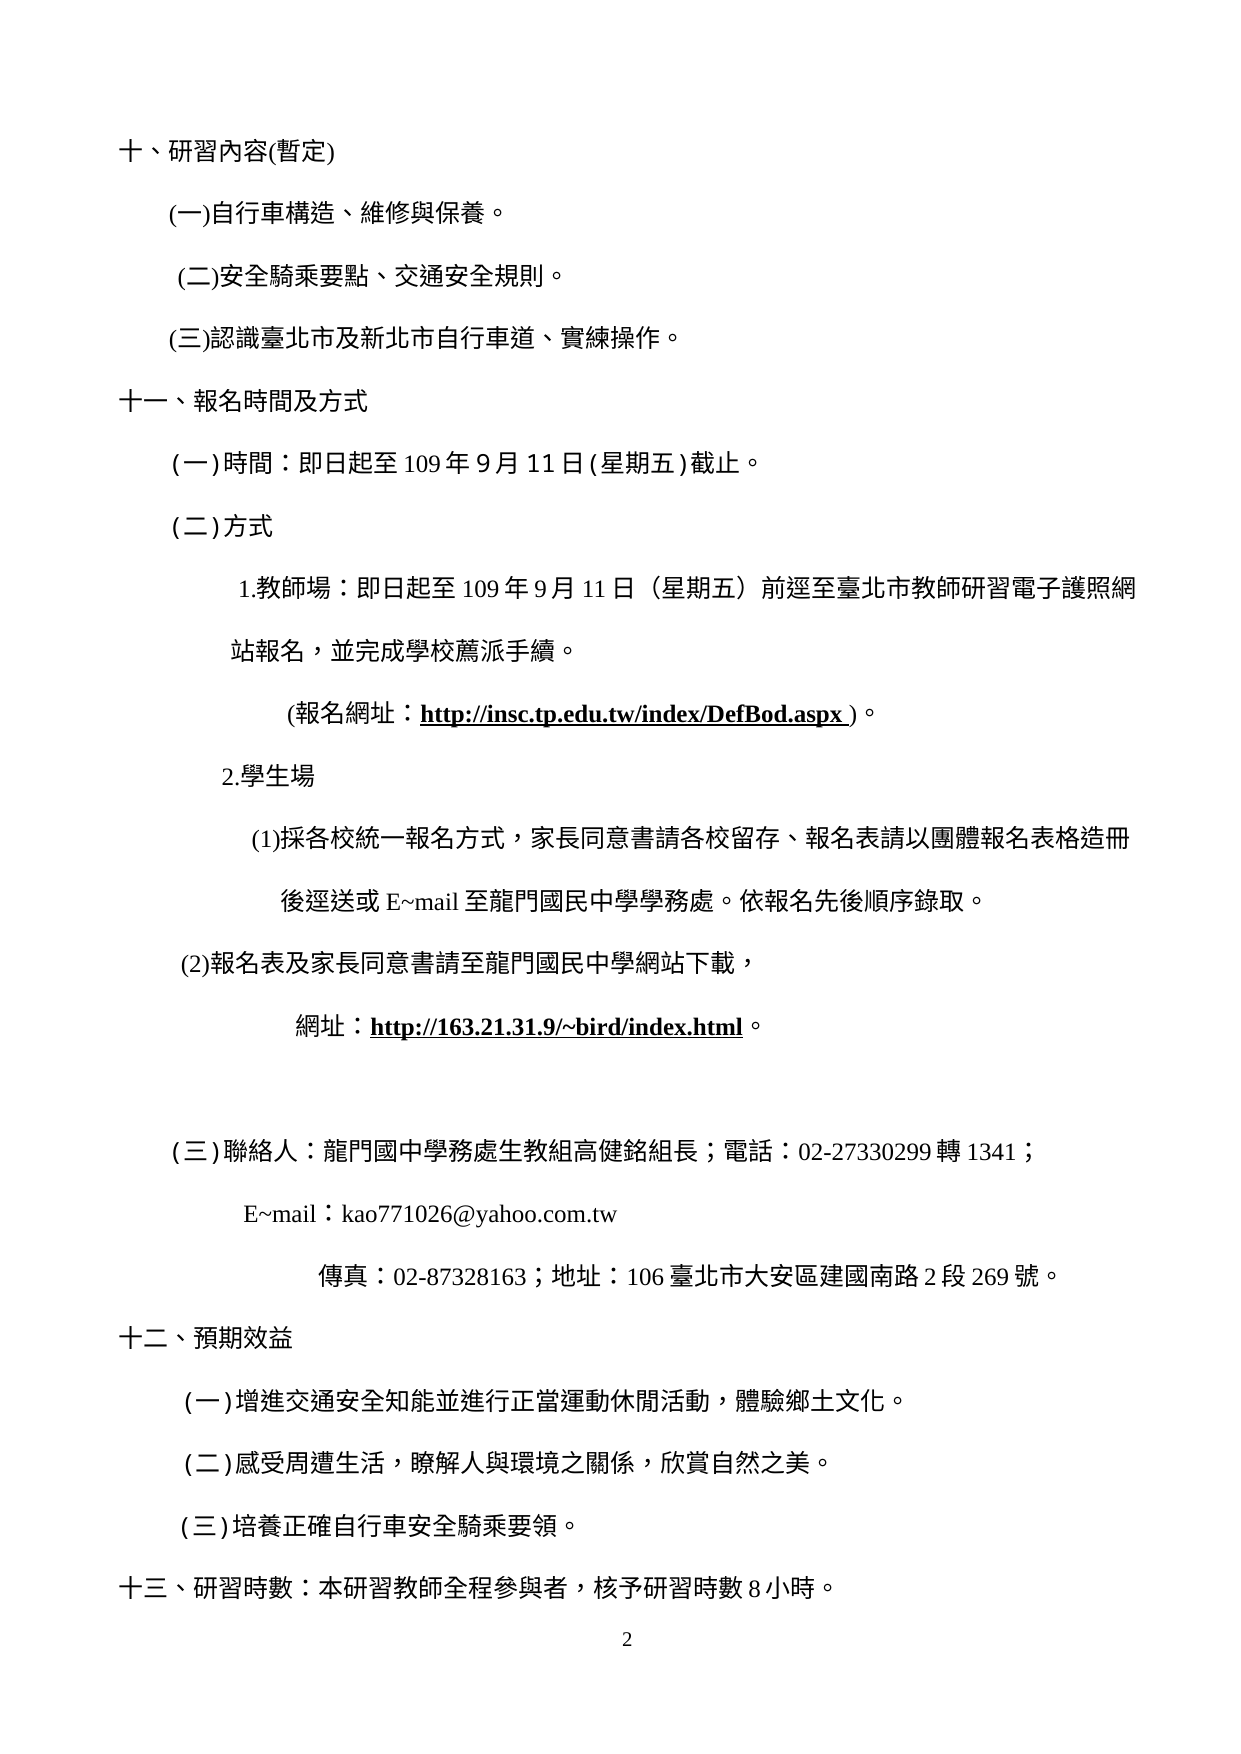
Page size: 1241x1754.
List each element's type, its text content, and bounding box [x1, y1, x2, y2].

text (一)增進交通安全知能並進行正當運動休閒活動，體驗鄉土文化。 [181, 1358, 1137, 1420]
text (報名網址：http://insc.tp.edu.tw/index/DefBod.aspx )。 [181, 670, 1137, 733]
text (一)時間：即日起至109年9月11日(星期五)截止。 [168, 420, 1137, 483]
text 傳真：02-87328163；地址：106臺北市大安區建國南路2段269號。 [318, 1233, 1137, 1295]
text 十一、報名時間及方式 [118, 358, 1137, 420]
text 十三、研習時數：本研習教師全程參與者，核予研習時數8小時。 [118, 1545, 1137, 1608]
text 十二、預期效益 [118, 1295, 1137, 1358]
text 站報名，並完成學校薦派手續。 [118, 608, 1137, 670]
text (二)感受周遭生活，瞭解人與環境之關係，欣賞自然之美。 [181, 1420, 1137, 1483]
text 網址：http://163.21.31.9/~bird/index.html。 [218, 983, 1137, 1045]
text (2)報名表及家長同意書請至龍門國民中學網站下載， [118, 920, 1137, 983]
text (一)自行車構造、維修與保養。 [118, 170, 1137, 233]
text 1.教師場：即日起至109年9月11日（星期五）前逕至臺北市教師研習電子護照網 [118, 545, 1137, 608]
text (三)聯絡人：龍門國中學務處生教組高健銘組長；電話：02-27330299轉1341； [168, 1108, 1137, 1170]
text 2.學生場 [218, 733, 1137, 795]
text (二)安全騎乘要點、交通安全規則。 [118, 233, 1137, 295]
text 十、研習內容(暫定) [118, 108, 1137, 170]
text E~mail：kao771026@yahoo.com.tw [168, 1170, 1137, 1233]
text (1)採各校統一報名方式，家長同意書請各校留存、報名表請以團體報名表格造冊後逕送或E~mail至龍門國民中學學務處。依報名先後順序錄取。 [221, 795, 1137, 920]
text (三)認識臺北市及新北市自行車道、實練操作。 [118, 295, 1137, 358]
text (三)培養正確自行車安全騎乘要領。 [177, 1483, 1137, 1545]
text (二)方式 [168, 483, 1137, 545]
